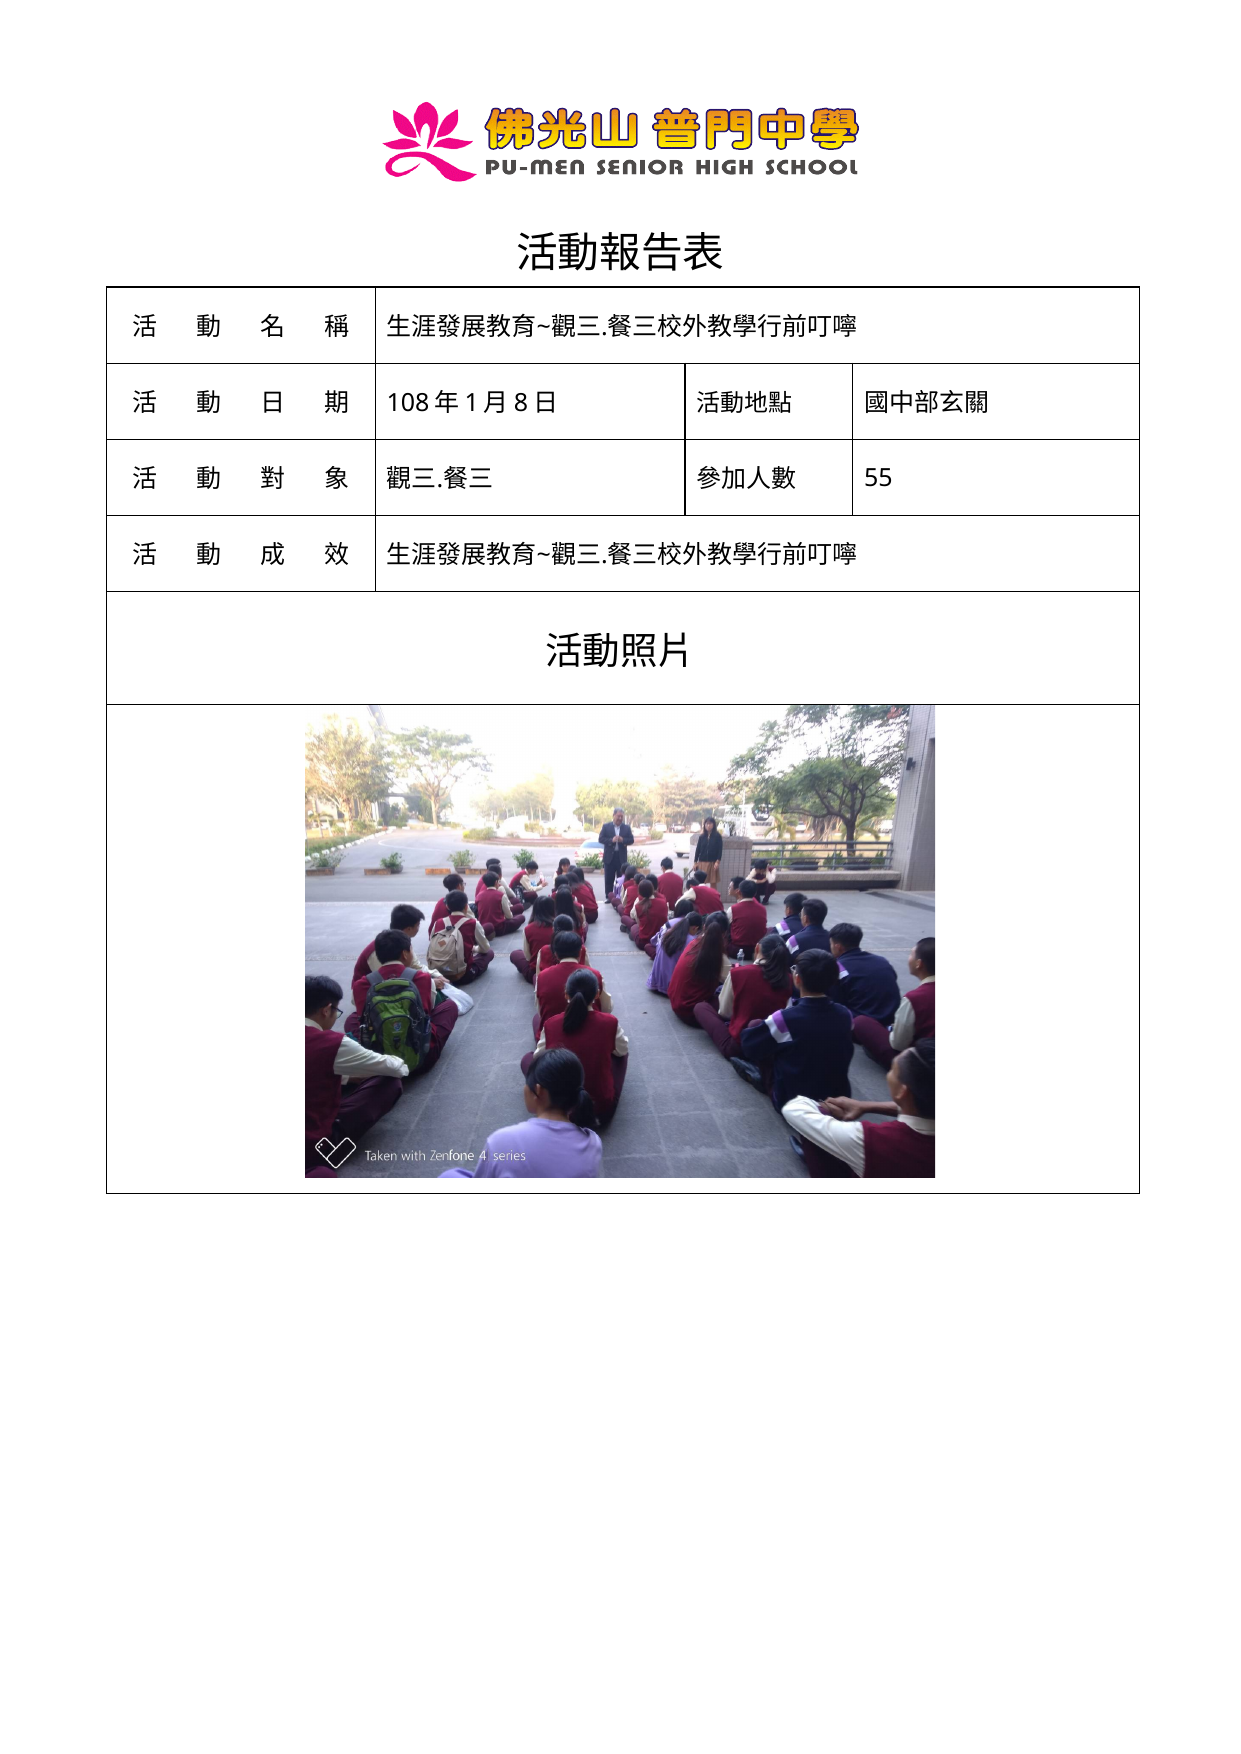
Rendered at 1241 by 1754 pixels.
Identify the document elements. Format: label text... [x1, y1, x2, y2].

table_cell 活動地點 [686, 364, 852, 438]
table_cell 活動日期 [107, 364, 375, 438]
text 活動報告表 [118, 211, 1122, 286]
table_cell 55 [853, 440, 1139, 514]
table_cell 觀三.餐三 [376, 440, 684, 514]
picture [378, 98, 862, 185]
table_cell 參加人數 [686, 440, 852, 514]
table_header 活動名稱 [107, 288, 375, 362]
table_cell 活動對象 [107, 440, 375, 514]
table_cell 活動成效 [107, 516, 375, 591]
table_cell [107, 705, 1139, 1193]
picture [305, 705, 936, 1178]
table_cell 活動照片 [107, 592, 1139, 704]
table_cell 108年1月8日 [376, 364, 684, 438]
table_cell 國中部玄關 [853, 364, 1139, 438]
table_header 生涯發展教育~觀三.餐三校外教學行前叮嚀 [376, 288, 1139, 362]
table_cell 生涯發展教育~觀三.餐三校外教學行前叮嚀 [376, 516, 1139, 591]
